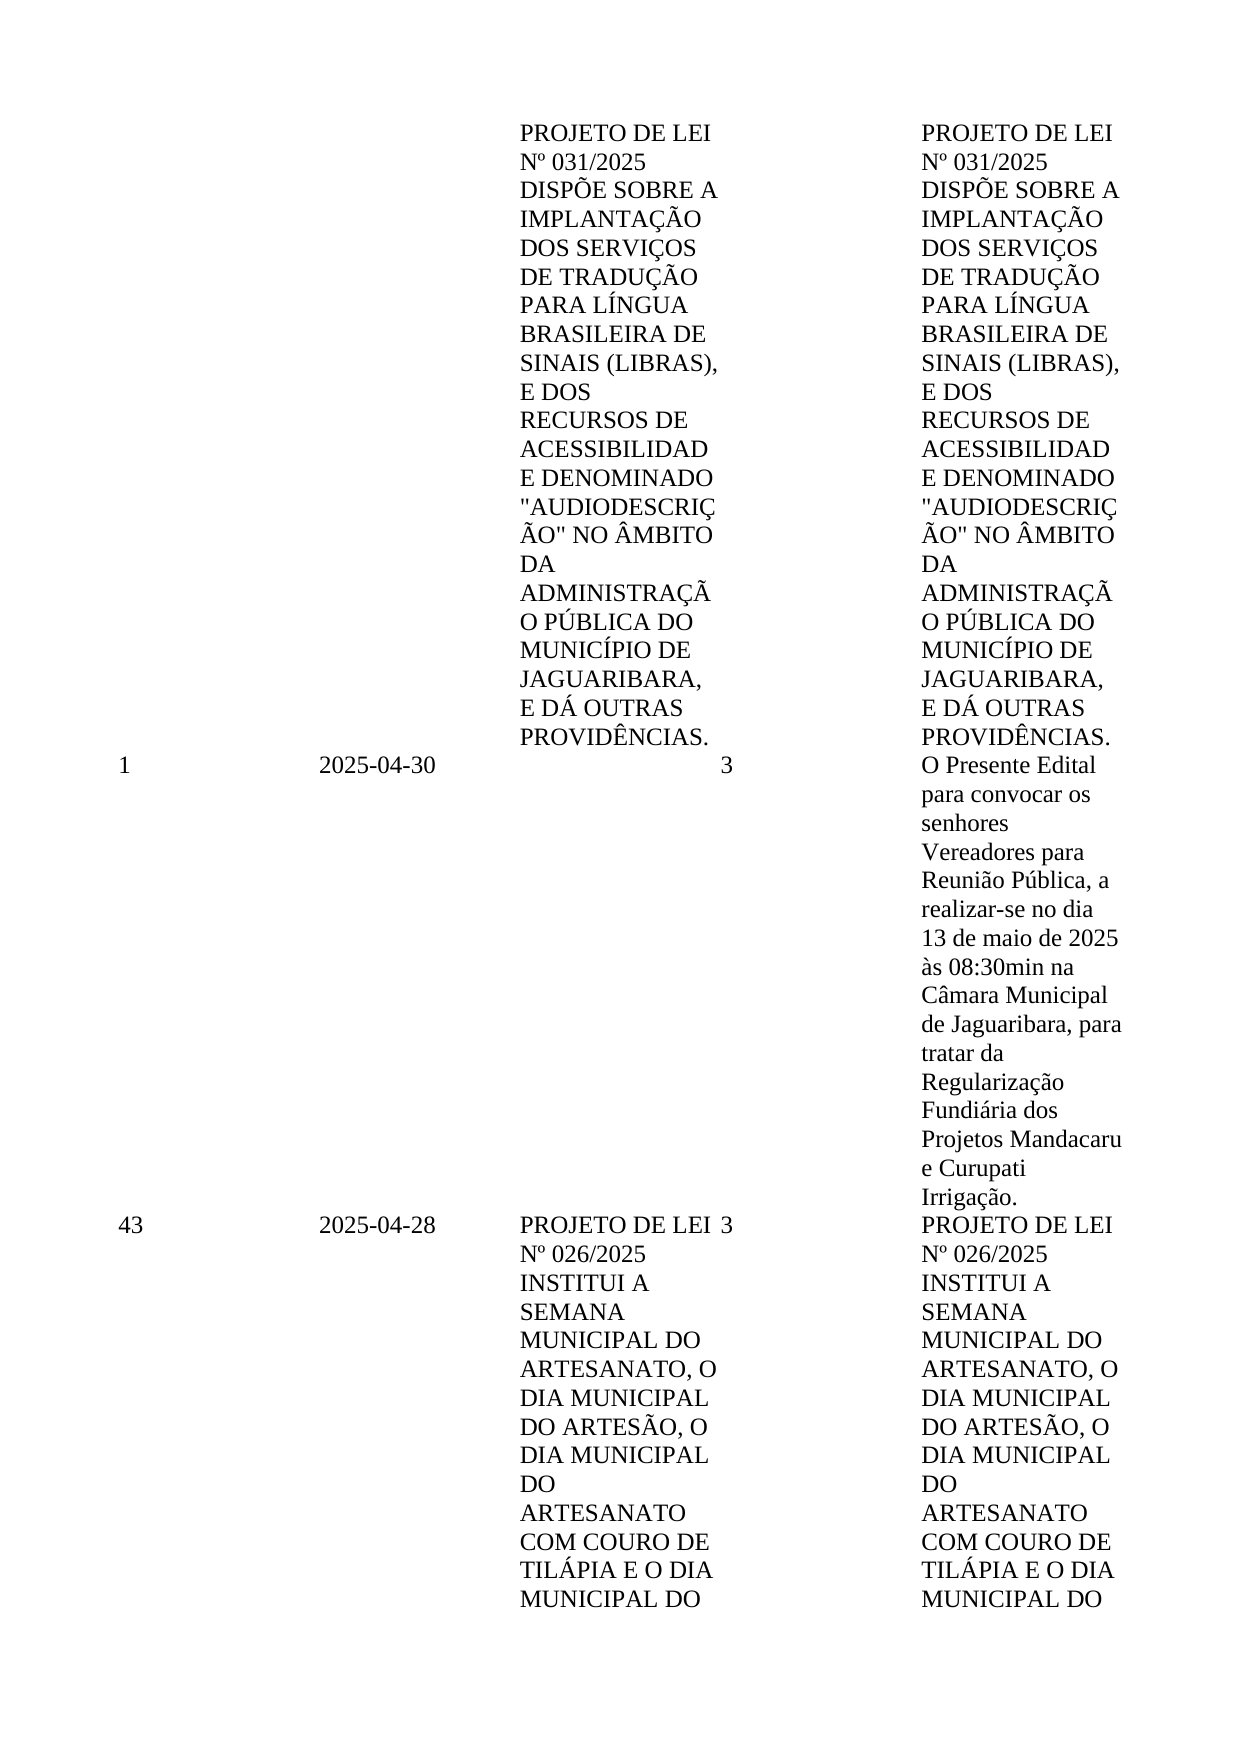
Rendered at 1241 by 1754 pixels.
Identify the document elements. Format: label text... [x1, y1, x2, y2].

table_cell 43 [118, 1211, 319, 1613]
table_cell [319, 118, 519, 751]
table_cell 3 [720, 751, 921, 1211]
table_cell [720, 118, 921, 751]
table_cell O Presente Edital para convocar os senhores Vereadores para Reunião Pública, a realizar-se no dia 13 de maio de 2025 às 08:30min na Câmara Municipal de Jaguaribara, para tratar da Regularização Fundiária dos Projetos Mandacaru e Curupati Irrigação. [921, 751, 1122, 1211]
table_cell PROJETO DE LEI Nº 026/2025 INSTITUI A SEMANA MUNICIPAL DO ARTESANATO, O DIA MUNICIPAL DO ARTESÃO, O DIA MUNICIPAL DO ARTESANATO COM COURO DE TILÁPIA E O DIA MUNICIPAL DO [921, 1211, 1122, 1613]
table_cell PROJETO DE LEI Nº 026/2025 INSTITUI A SEMANA MUNICIPAL DO ARTESANATO, O DIA MUNICIPAL DO ARTESÃO, O DIA MUNICIPAL DO ARTESANATO COM COURO DE TILÁPIA E O DIA MUNICIPAL DO [520, 1211, 720, 1613]
table_cell [118, 118, 319, 751]
table_cell 1 [118, 751, 319, 1211]
table_cell 2025-04-28 [319, 1211, 519, 1613]
table_cell [520, 751, 720, 1211]
table_cell 2025-04-30 [319, 751, 519, 1211]
table_cell PROJETO DE LEI Nº 031/2025 DISPÕE SOBRE A IMPLANTAÇÃO DOS SERVIÇOS DE TRADUÇÃO PARA LÍNGUA BRASILEIRA DE SINAIS (LIBRAS), E DOS RECURSOS DE ACESSIBILIDADE DENOMINADO "AUDIODESCRIÇÃO" NO ÂMBITO DA ADMINISTRAÇÃO PÚBLICA DO MUNICÍPIO DE JAGUARIBARA, E DÁ OUTRAS PROVIDÊNCIAS. [921, 118, 1122, 751]
table_cell 3 [720, 1211, 921, 1613]
table_cell PROJETO DE LEI Nº 031/2025 DISPÕE SOBRE A IMPLANTAÇÃO DOS SERVIÇOS DE TRADUÇÃO PARA LÍNGUA BRASILEIRA DE SINAIS (LIBRAS), E DOS RECURSOS DE ACESSIBILIDADE DENOMINADO "AUDIODESCRIÇÃO" NO ÂMBITO DA ADMINISTRAÇÃO PÚBLICA DO MUNICÍPIO DE JAGUARIBARA, E DÁ OUTRAS PROVIDÊNCIAS. [520, 118, 720, 751]
